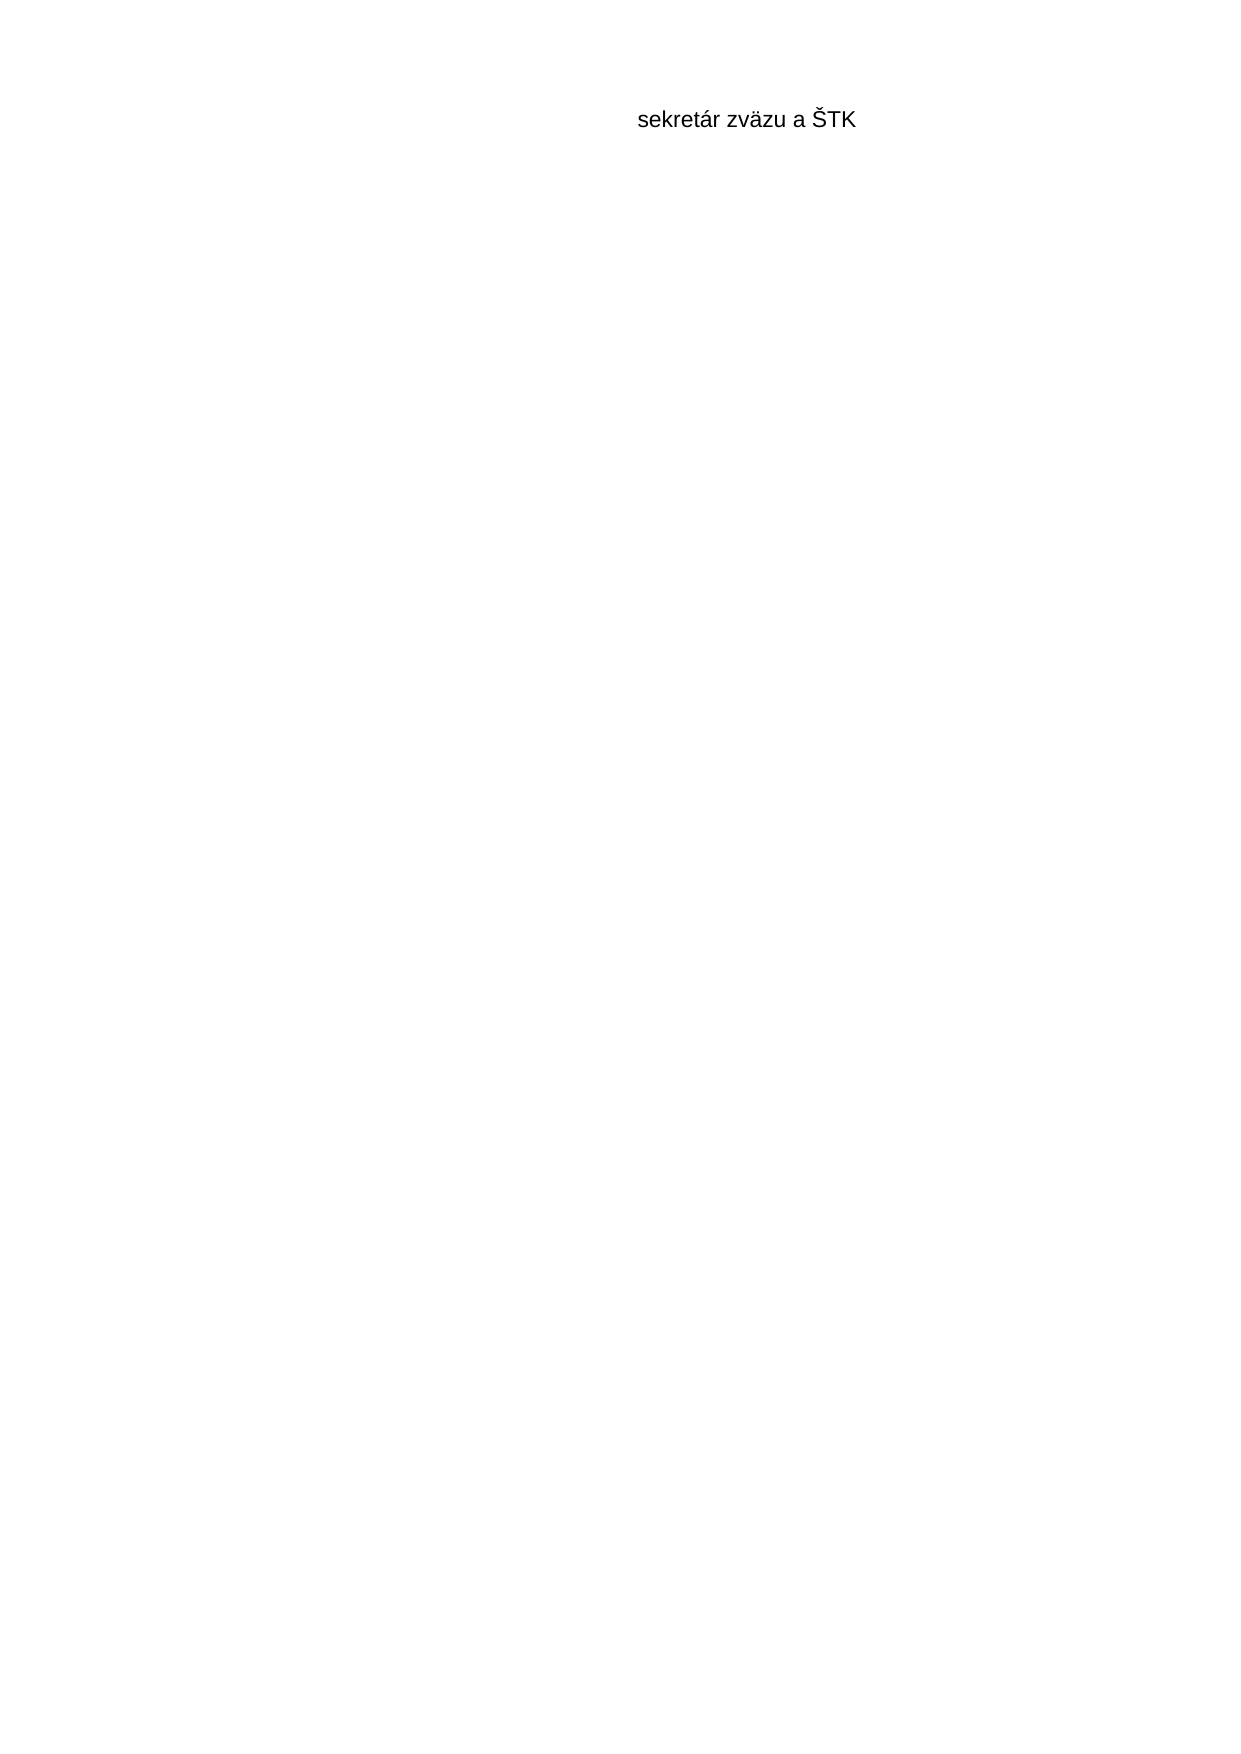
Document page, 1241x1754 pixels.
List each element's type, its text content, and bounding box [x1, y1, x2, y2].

text sekretár zväzu a ŠTK [187, 106, 1133, 133]
